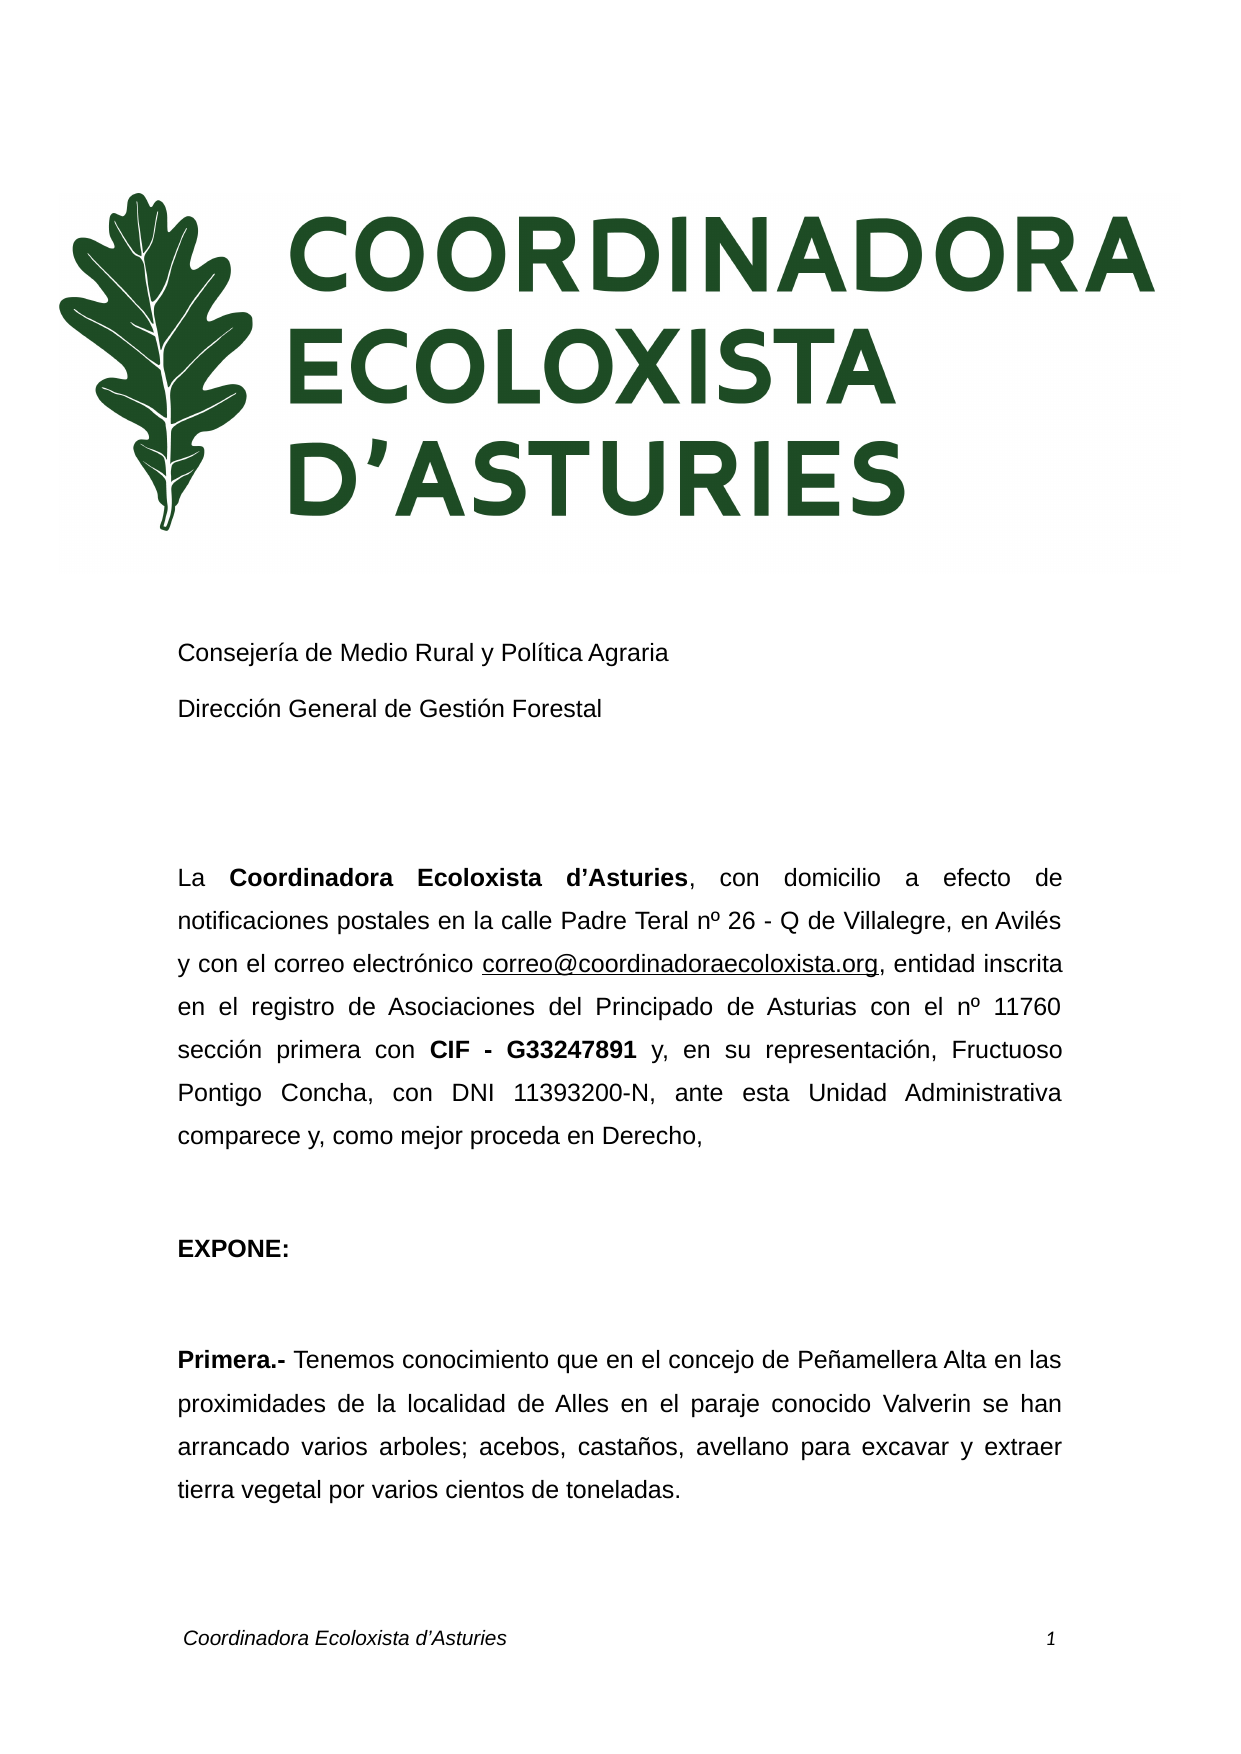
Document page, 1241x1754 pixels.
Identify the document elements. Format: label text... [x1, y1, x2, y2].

picture [59, 193, 1182, 574]
text Primera.- Tenemos conocimiento que en el concejo de Peñamellera Alta en las proximidades de la localidad de Alles en el paraje conocido Valverin se han arrancado varios arboles; acebos, castaños, avellano para excavar y extraer tierra vegetal por varios cientos de toneladas. [177, 1345, 1063, 1503]
text Consejería de Medio Rural y Política Agraria [177, 638, 1063, 667]
text Dirección General de Gestión Forestal [177, 694, 1063, 723]
text La Coordinadora Ecoloxista d’Asturies, con domicilio a efecto de notificaciones postales en la calle Padre Teral nº 26 - Q de Villalegre, en Avilés y con el correo electrónico correo@coordinadoraecoloxista.org, entidad inscrita en el registro de Asociaciones del Principado de Asturias con el nº 11760 sección primera con CIF - G33247891 y, en su representación, Fructuoso Pontigo Concha, con DNI 11393200-N, ante esta Unidad Administrativa comparece y, como mejor proceda en Derecho, [177, 863, 1063, 1150]
text EXPONE: [177, 1234, 1063, 1262]
